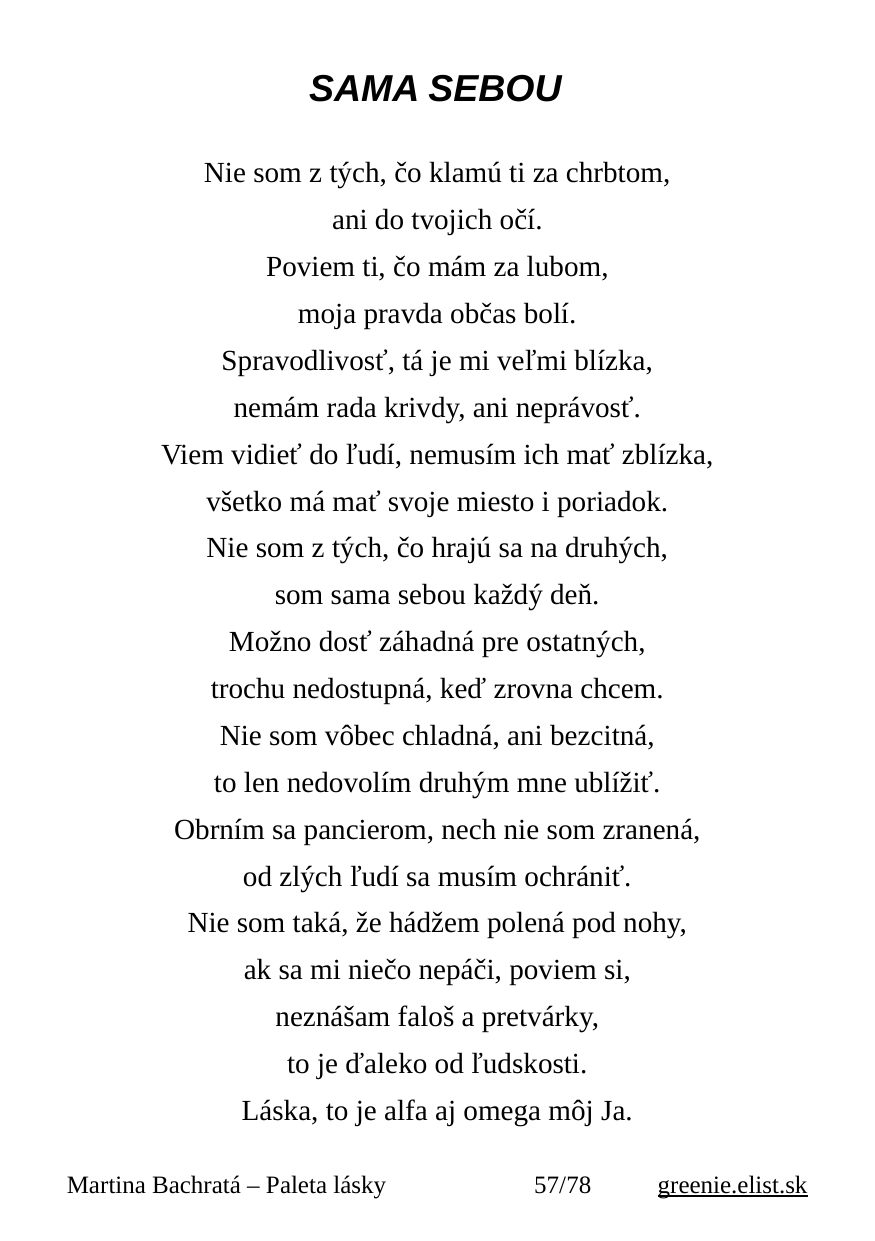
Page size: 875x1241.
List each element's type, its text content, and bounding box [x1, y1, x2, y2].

text ani do tvojich očí. [41, 202, 833, 236]
text Obrním sa pancierom, nech nie som zranená, [41, 812, 833, 845]
text to je ďaleko od ľudskosti. [41, 1046, 833, 1080]
text trochu nedostupná, keď zrovna chcem. [41, 671, 833, 705]
text moja pravda občas bolí. [41, 296, 833, 330]
text Nie som taká, že hádžem polená pod nohy, [41, 906, 833, 939]
text Možno dosť záhadná pre ostatných, [41, 624, 833, 658]
text od zlých ľudí sa musím ochrániť. [41, 859, 833, 892]
text neznášam faloš a pretvárky, [41, 999, 833, 1033]
text ak sa mi niečo nepáči, poviem si, [41, 952, 833, 986]
text Láska, to je alfa aj omega môj Ja. [41, 1093, 833, 1127]
text Viem vidieť do ľudí, nemusím ich mať zblízka, [41, 437, 833, 470]
text Nie som vôbec chladná, ani bezcitná, [41, 718, 833, 752]
text Spravodlivosť, tá je mi veľmi blízka, [41, 343, 833, 377]
text nemám rada krivdy, ani neprávosť. [41, 390, 833, 423]
text všetko má mať svoje miesto i poriadok. [41, 484, 833, 517]
text Nie som z tých, čo klamú ti za chrbtom, [41, 156, 833, 189]
text som sama sebou každý deň. [41, 577, 833, 611]
text Nie som z tých, čo hrajú sa na druhých, [41, 531, 833, 564]
subtitle SAMA SEBOU [41, 66, 833, 109]
text to len nedovolím druhým mne ublížiť. [41, 765, 833, 798]
text Poviem ti, čo mám za lubom, [41, 249, 833, 283]
